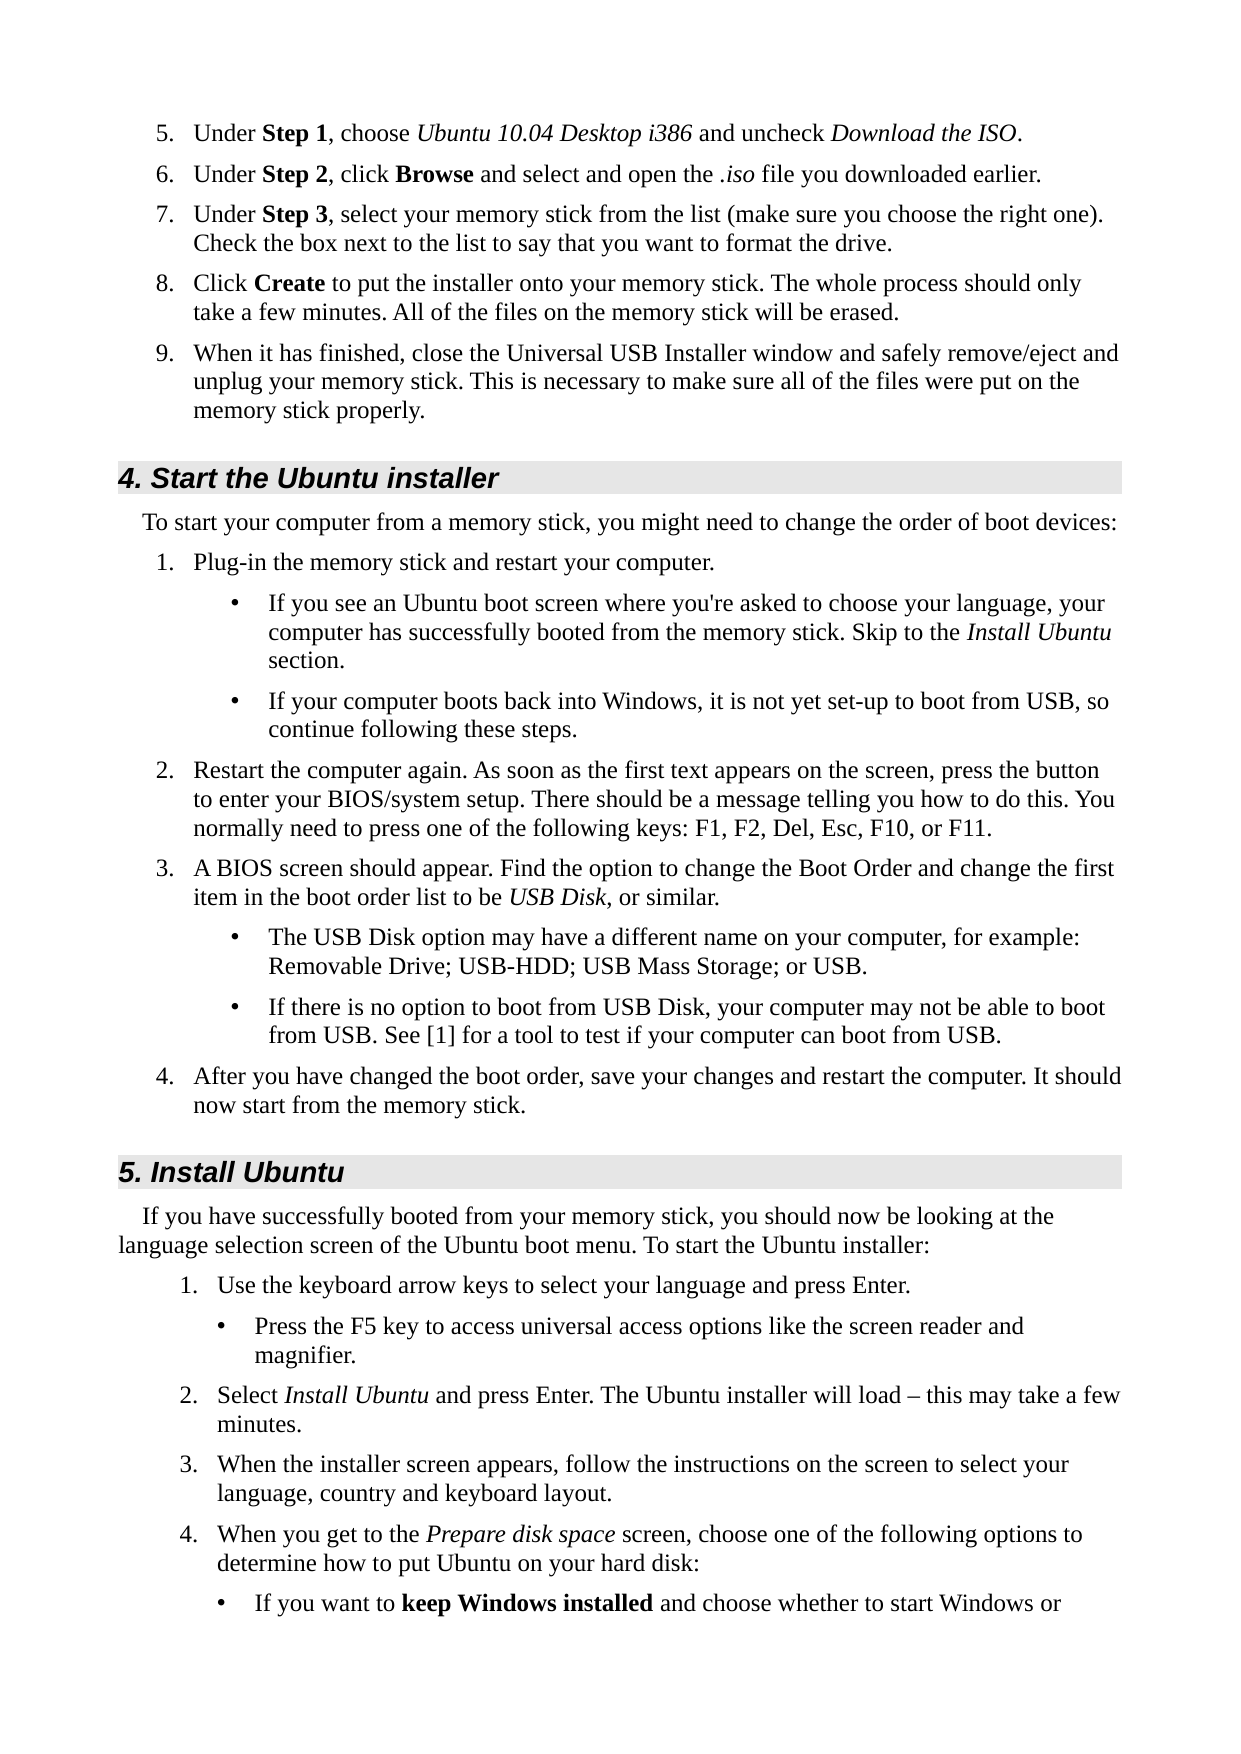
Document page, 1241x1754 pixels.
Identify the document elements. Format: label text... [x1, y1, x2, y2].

list Press the F5 key to access universal access options like the screen reader and magnifier. [217, 1311, 1122, 1368]
list Under Step 3, select your memory stick from the list (make sure you choose the right one). Check the box next to the list to say that you want to format the drive. [156, 199, 1122, 257]
list A BIOS screen should appear. Find the option to change the Boot Order and change the first item in the boot order list to be USB Disk, or similar. [156, 853, 1122, 911]
list Under Step 1, choose Ubuntu 10.04 Desktop i386 and uncheck Download the ISO. [156, 118, 1122, 147]
list The USB Disk option may have a different name on your computer, for example: Removable Drive; USB-HDD; USB Mass Storage; or USB. [231, 922, 1122, 980]
subtitle 5. Install Ubuntu [118, 1155, 1122, 1189]
list After you have changed the boot order, save your changes and restart the computer. It should now start from the memory stick. [156, 1061, 1122, 1118]
list Use the keyboard arrow keys to select your language and press Enter. [179, 1271, 1122, 1299]
list Select Install Ubuntu and press Enter. The Ubuntu installer will load – this may take a few minutes. [179, 1380, 1122, 1438]
list Plug-in the memory stick and restart your computer. [156, 547, 1122, 576]
text If you have successfully booted from your memory stick, you should now be looking at the language selection screen of the Ubuntu boot menu. To start the Ubuntu installer: [118, 1201, 1122, 1259]
list When the installer screen appears, follow the instructions on the screen to select your language, country and keyboard layout. [179, 1449, 1122, 1507]
list Click Create to put the installer onto your memory stick. The whole process should only take a few minutes. All of the files on the memory stick will be erased. [156, 268, 1122, 326]
list When you get to the Prepare disk space screen, choose one of the following options to determine how to put Ubuntu on your hard disk: [179, 1519, 1122, 1576]
list When it has finished, close the Universal USB Installer window and safely remove/eject and unplug your memory stick. This is necessary to make sure all of the files were put on the memory stick properly. [156, 338, 1122, 424]
subtitle 4. Start the Ubuntu installer [118, 461, 1122, 494]
list If you see an Ubuntu boot screen where you're asked to choose your language, your computer has successfully booted from the memory stick. Skip to the Install Ubuntu section. [231, 588, 1122, 674]
text To start your computer from a memory stick, you might need to change the order of boot devices: [118, 507, 1122, 536]
list Restart the computer again. As soon as the first text appears on the screen, press the button to enter your BIOS/system setup. There should be a message telling you how to do this. You normally need to press one of the following keys: F1, F2, Del, Esc, F10, or F11. [156, 755, 1122, 841]
list If you want to keep Windows installed and choose whether to start Windows or [217, 1588, 1122, 1617]
list Under Step 2, click Browse and select and open the .iso file you downloaded earlier. [156, 159, 1122, 187]
list If your computer boots back into Windows, it is not yet set-up to boot from USB, so continue following these steps. [231, 686, 1122, 743]
list If there is no option to boot from USB Disk, your computer may not be able to boot from USB. See [1] for a tool to test if your computer can boot from USB. [231, 992, 1122, 1049]
